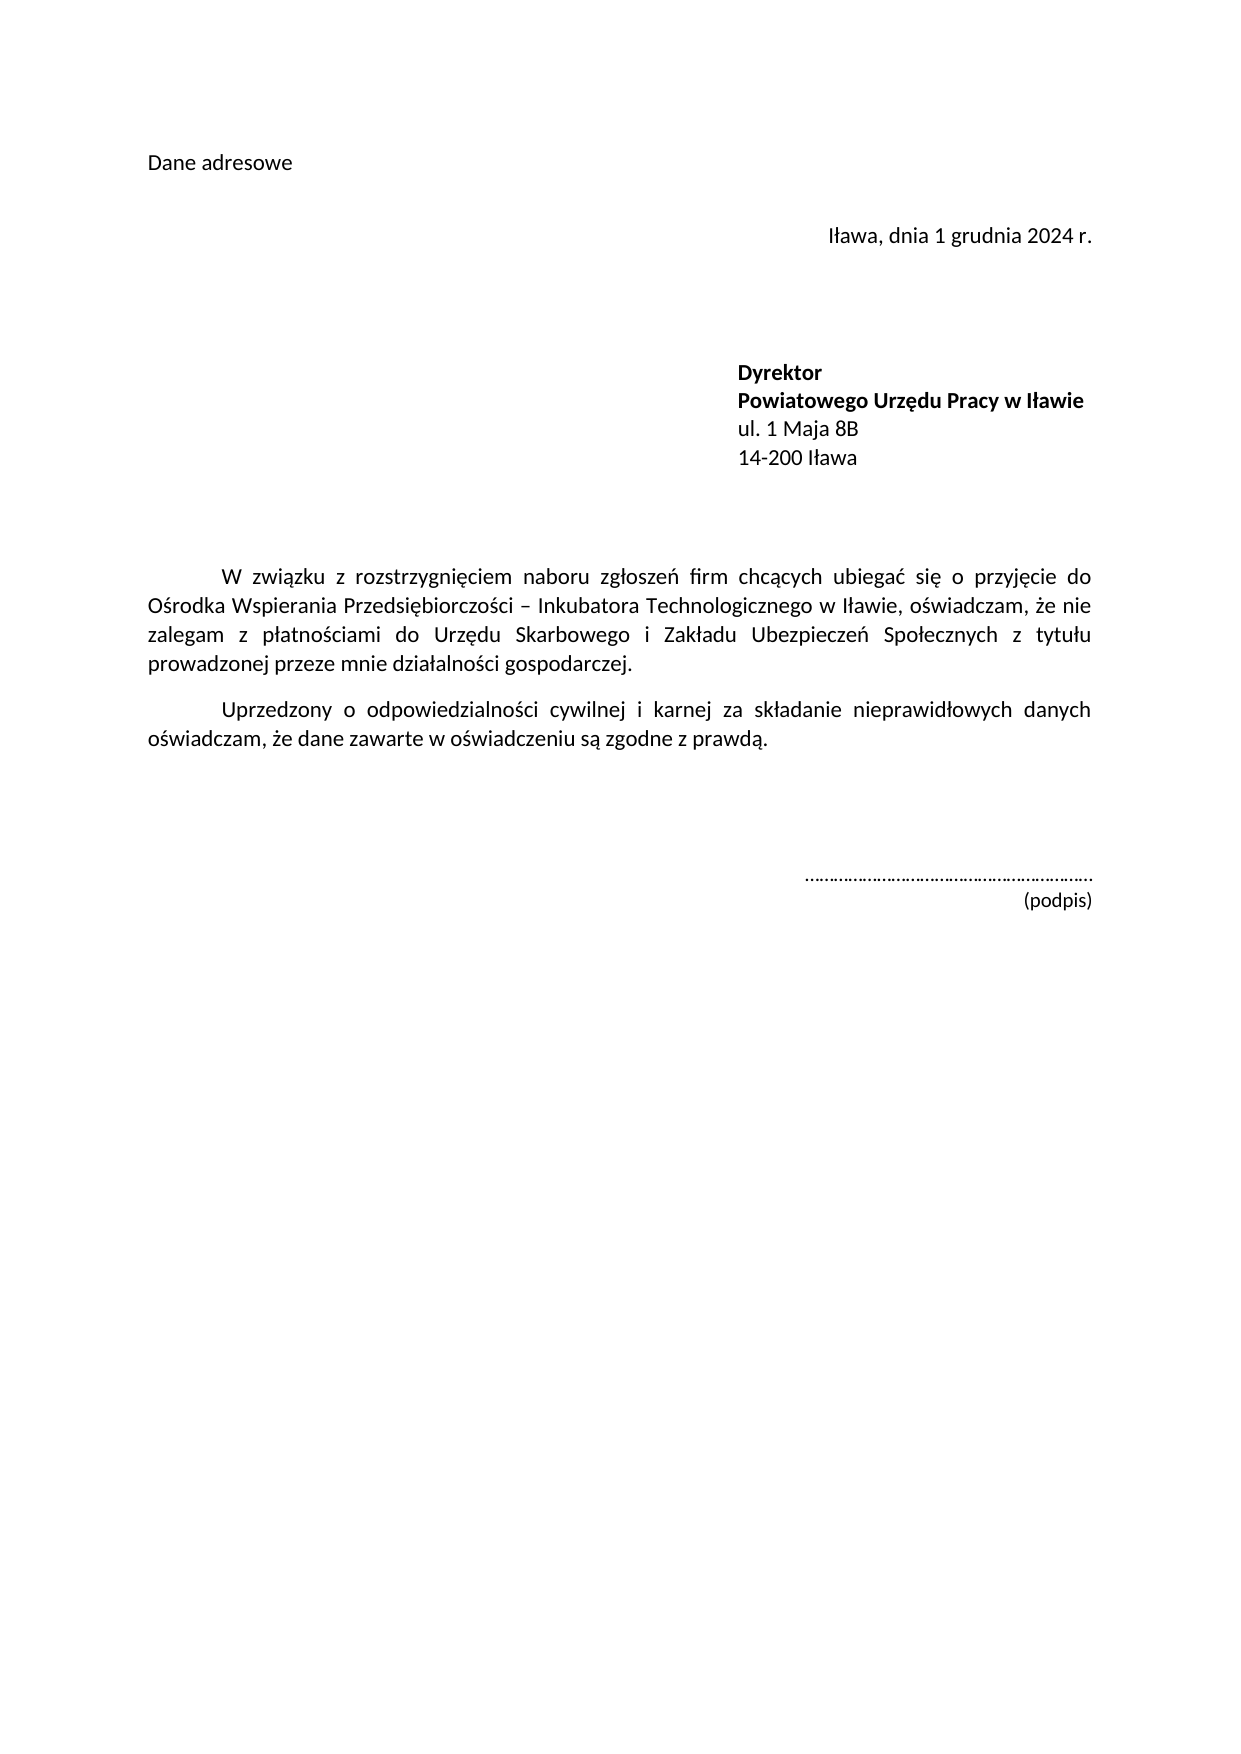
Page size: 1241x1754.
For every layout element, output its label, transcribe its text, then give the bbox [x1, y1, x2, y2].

text Iława, dnia 1 grudnia 2024 r. [148, 221, 1093, 249]
text (podpis) [148, 888, 1093, 913]
text 14-200 Iława [738, 443, 1093, 471]
text …………………………………………………… [148, 861, 1093, 887]
text Dane adresowe [148, 148, 1093, 176]
text Powiatowego Urzędu Pracy w Iławie [738, 387, 1093, 414]
text W związku z rozstrzygnięciem naboru zgłoszeń firm chcących ubiegać się o przyjęcie do Ośrodka Wspierania Przedsiębiorczości – Inkubatora Technologicznego w Iławie, oświadczam, że nie zalegam z płatnościami do Urzędu Skarbowego i Zakładu Ubezpieczeń Społecznych z tytułu prowadzonej przeze mnie działalności gospodarczej. [148, 562, 1093, 677]
text Uprzedzony o odpowiedzialności cywilnej i karnej za składanie nieprawidłowych danych oświadczam, że dane zawarte w oświadczeniu są zgodne z prawdą. [148, 695, 1093, 752]
text ul. 1 Maja 8B [738, 414, 1093, 443]
text Dyrektor [738, 358, 1093, 387]
